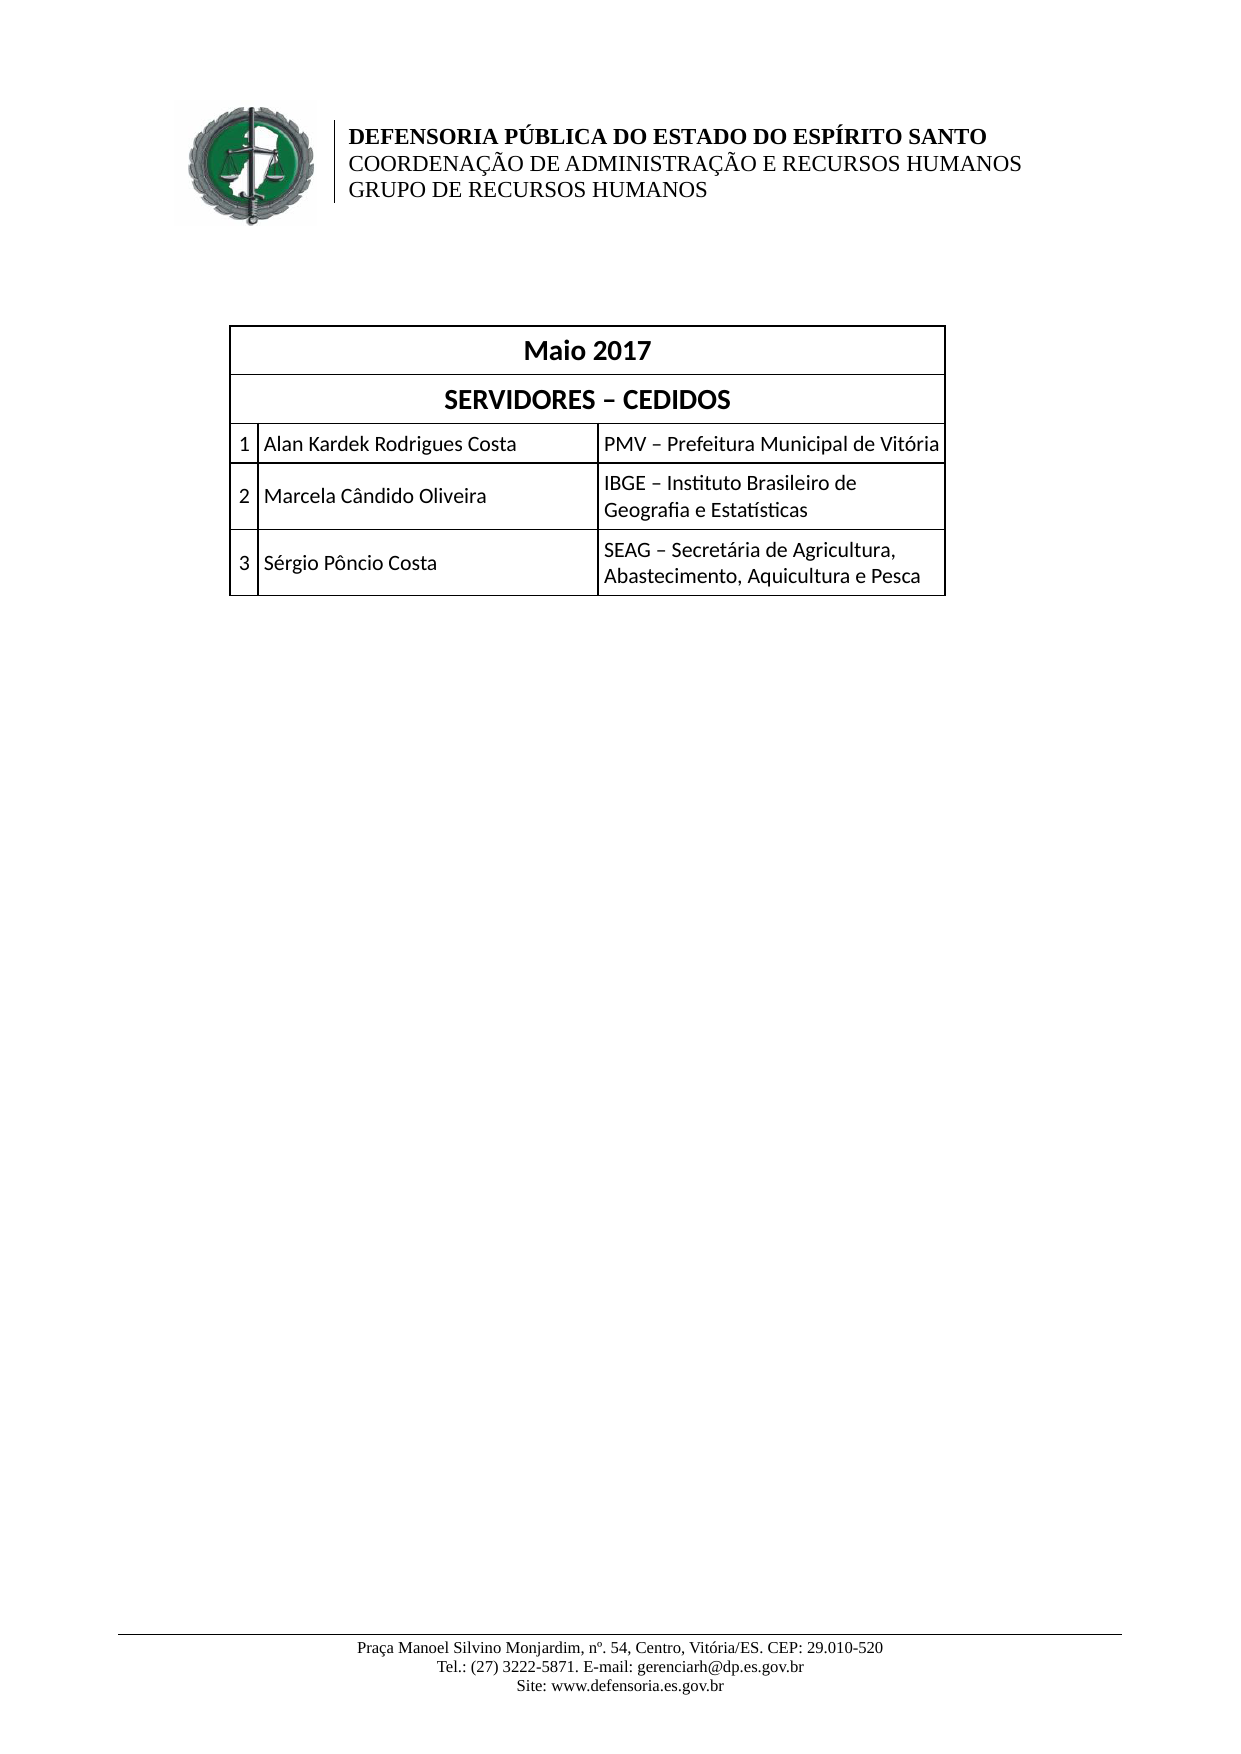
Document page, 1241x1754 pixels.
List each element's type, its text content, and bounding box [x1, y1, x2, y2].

table_cell SERVIDORES – CEDIDOS [231, 375, 944, 422]
table_cell Alan Kardek Rodrigues Costa [259, 424, 597, 462]
table_cell 2 [231, 464, 257, 528]
table_cell Sérgio Pôncio Costa [259, 530, 597, 595]
table_cell 3 [231, 530, 257, 595]
table_cell Marcela Cândido Oliveira [259, 464, 597, 528]
table_cell IBGE – Instituto Brasileiro de Geografia e Estatísticas [599, 464, 944, 528]
table_cell 1 [231, 424, 257, 462]
table_header Maio 2017 [231, 327, 944, 374]
table_cell PMV – Prefeitura Municipal de Vitória [599, 424, 944, 462]
table_cell SEAG – Secretária de Agricultura, Abastecimento, Aquicultura e Pesca [599, 530, 944, 595]
